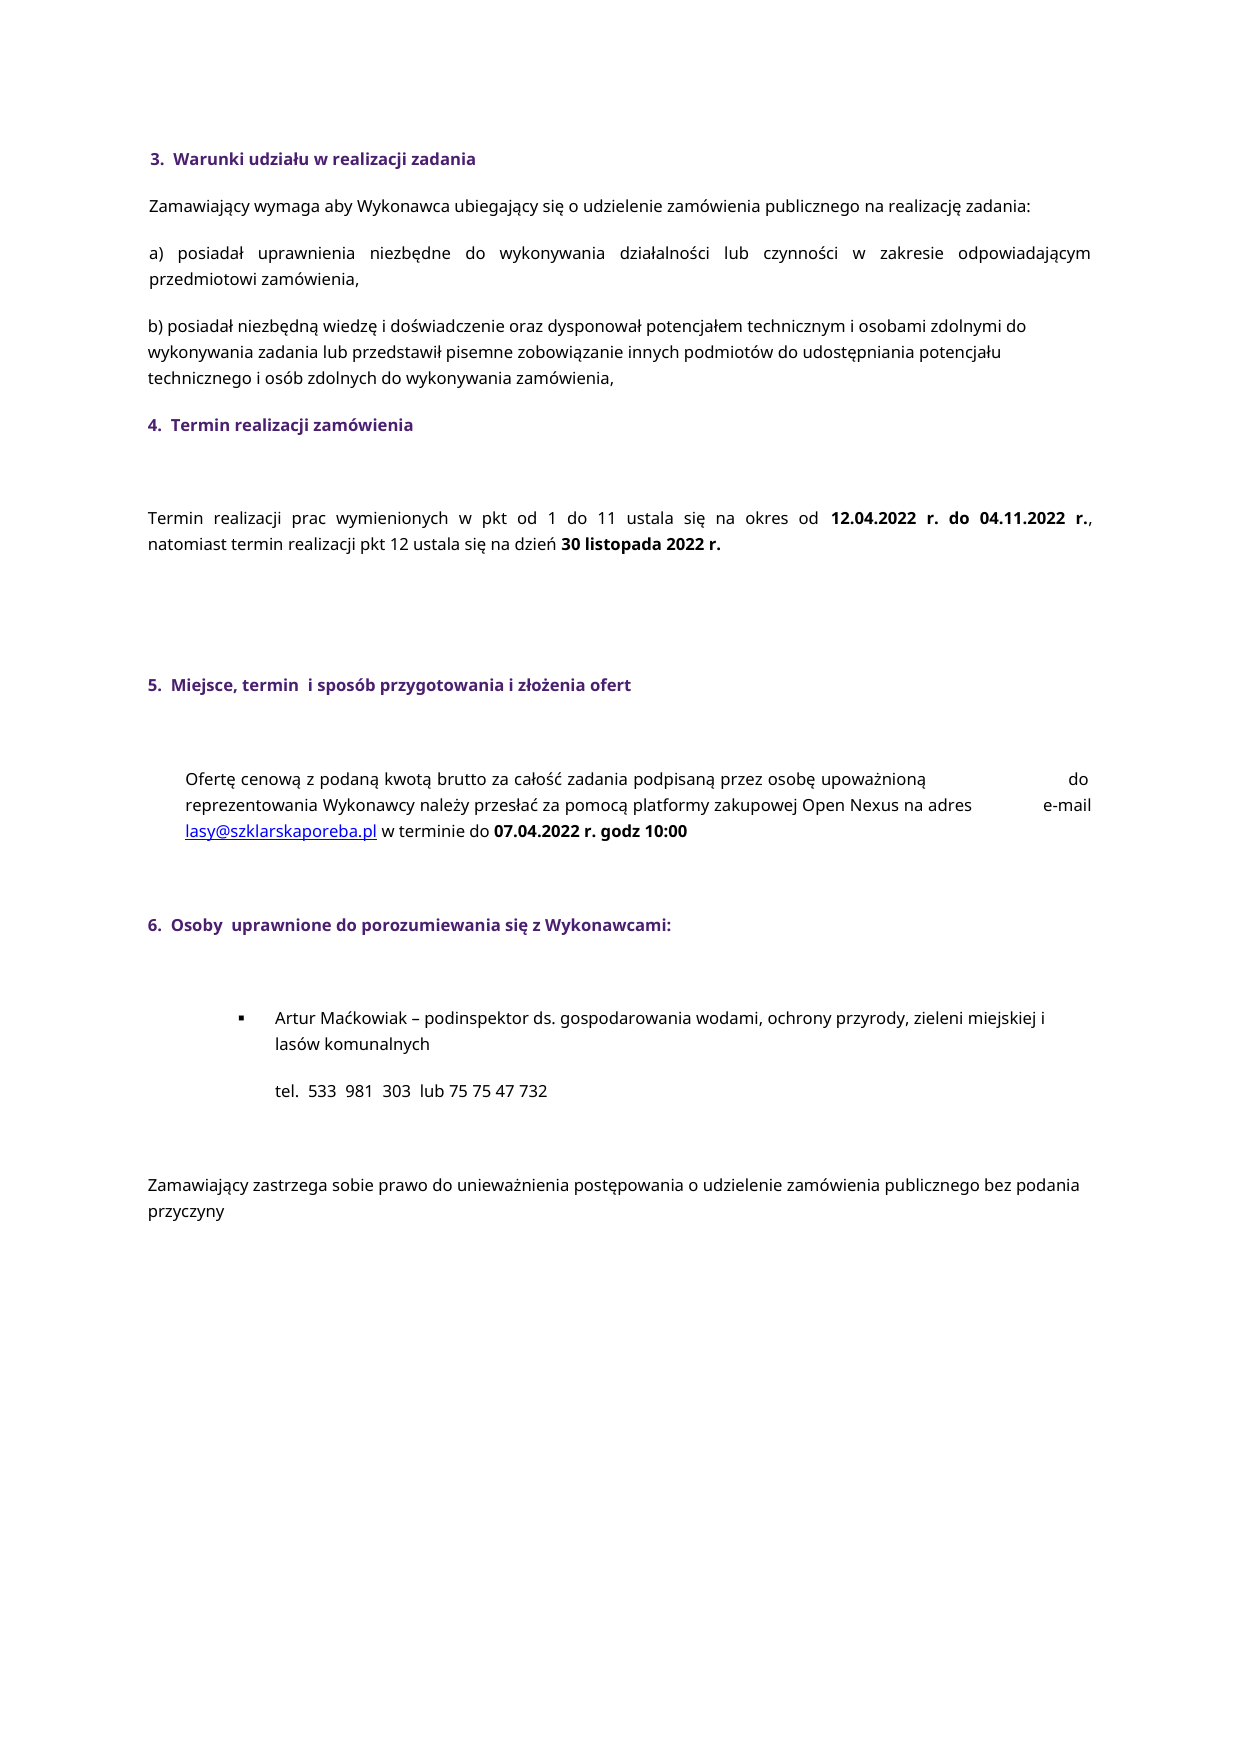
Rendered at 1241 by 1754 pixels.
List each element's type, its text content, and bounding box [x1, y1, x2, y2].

list Zamawiający wymaga aby Wykonawca ubiegający się o udzielenie zamówienia publicznego na realizację zadania: [149, 194, 1093, 217]
list 5. Miejsce, termin i sposób przygotowania i złożenia ofert [148, 674, 1093, 696]
list Zamawiający zastrzega sobie prawo do unieważnienia postępowania o udzielenie zamówienia publicznego bez podania przyczyny [148, 1174, 1093, 1222]
list tel. 533 981 303 lub 75 75 47 732 [275, 1080, 1093, 1103]
list Artur Maćkowiak – podinspektor ds. gospodarowania wodami, ochrony przyrody, zieleni miejskiej i lasów komunalnych [237, 1007, 1093, 1056]
list a) posiadał uprawnienia niezbędne do wykonywania działalności lub czynności w zakresie odpowiadającym przedmiotowi zamówienia, [149, 241, 1093, 290]
list 4. Termin realizacji zamówienia [148, 413, 1093, 436]
list Ofertę cenową z podaną kwotą brutto za całość zadania podpisaną przez osobę upoważnioną do reprezentowania Wykonawcy należy przesłać za pomocą platformy zakupowej Open Nexus na adres e-mail lasy@szklarskaporeba.pl w terminie do 07.04.2022 r. godz 10:00 [185, 767, 1093, 842]
list 6. Osoby uprawnione do porozumiewania się z Wykonawcami: [148, 913, 1093, 936]
list Termin realizacji prac wymienionych w pkt od 1 do 11 ustala się na okres od 12.04.2022 r. do 04.11.2022 r., natomiast termin realizacji pkt 12 ustala się na dzień 30 listopada 2022 r. [148, 507, 1093, 556]
text 3. Warunki udziału w realizacji zadania [150, 148, 1093, 170]
text b) posiadał niezbędną wiedzę i doświadczenie oraz dysponował potencjałem technicznym i osobami zdolnymi do wykonywania zadania lub przedstawił pisemne zobowiązanie innych podmiotów do udostępniania potencjału technicznego i osób zdolnych do wykonywania zamówienia, [148, 314, 1093, 389]
